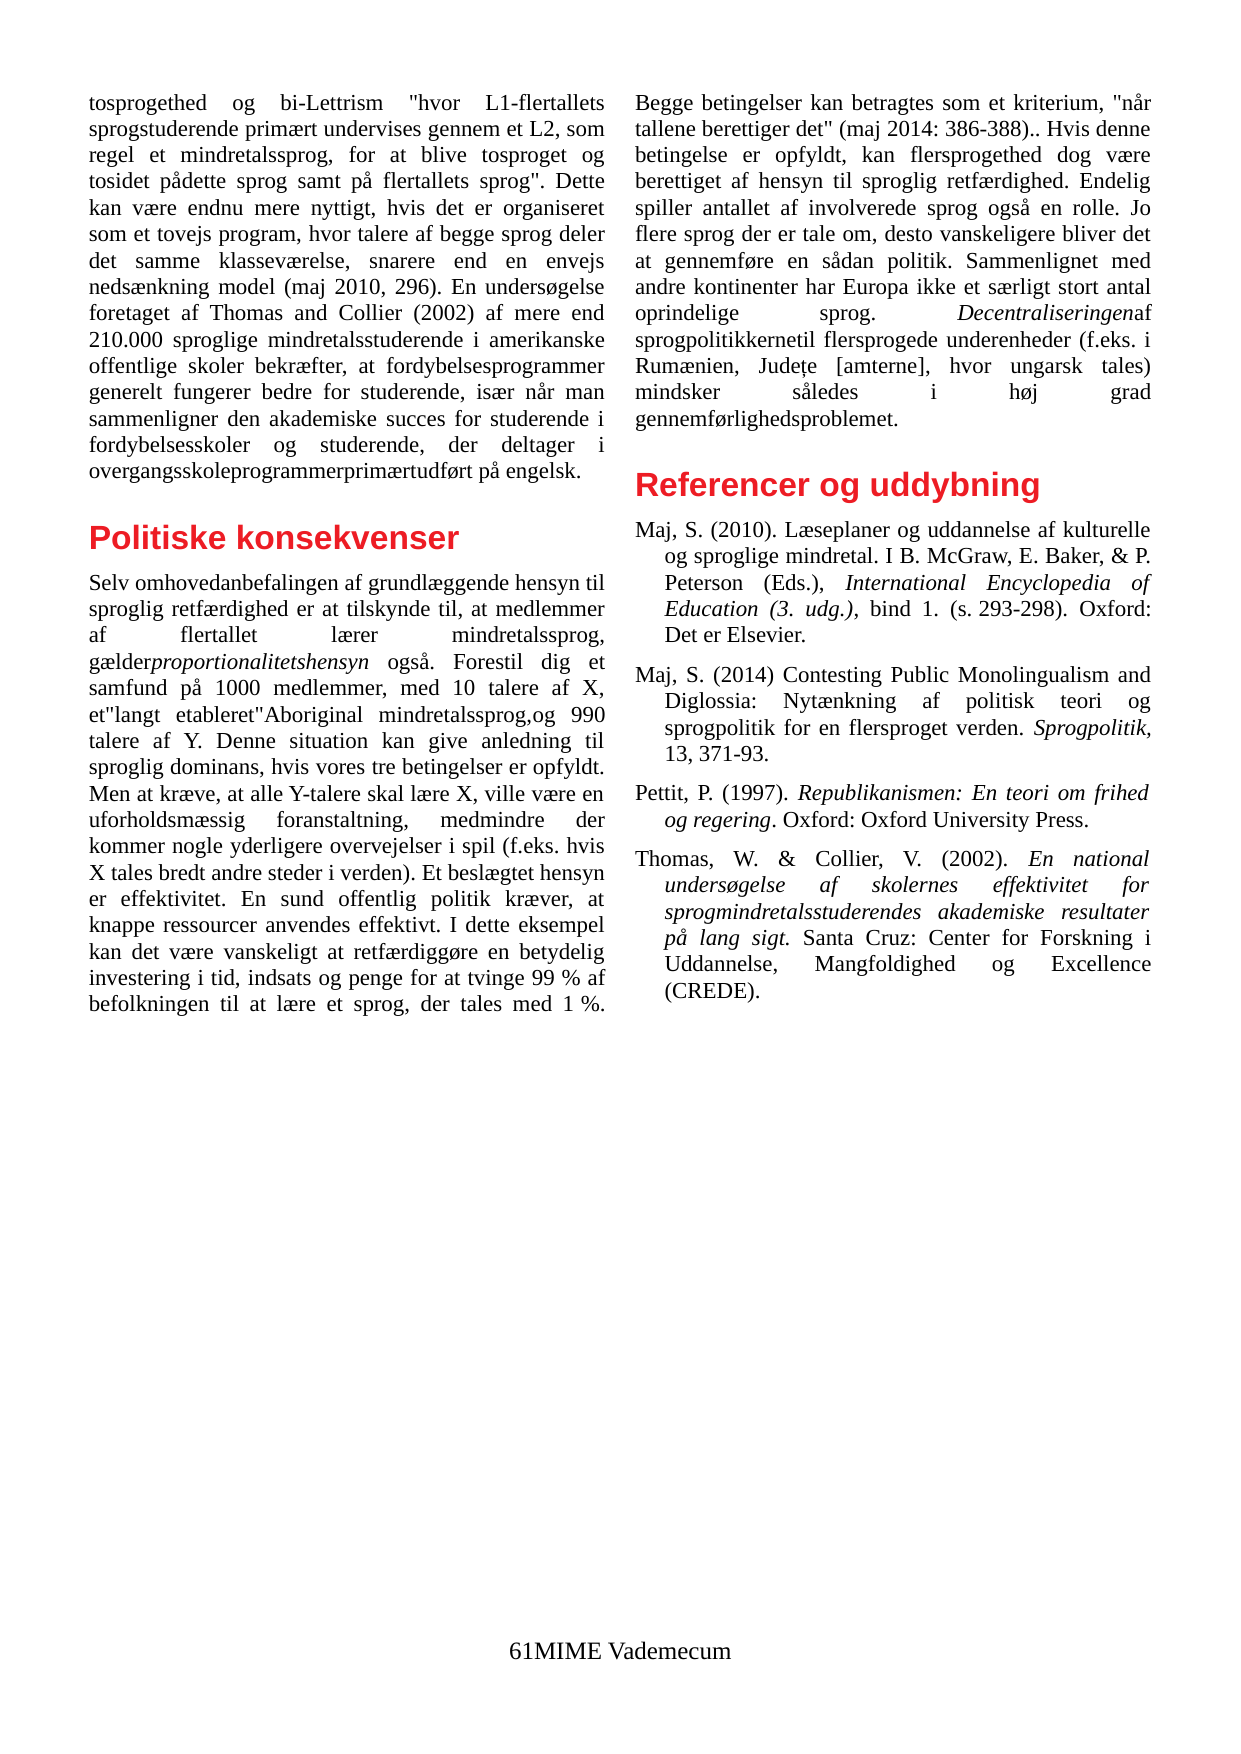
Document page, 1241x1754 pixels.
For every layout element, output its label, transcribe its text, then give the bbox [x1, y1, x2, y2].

text Maj, S. (2010). Læseplaner og uddannelse af kulturelle og sproglige mindretal. I B. McGraw, E. Baker, & P. Peterson (Eds.), International Encyclopedia of Education (3. udg.), bind 1. (s. 293-298). Oxford: Det er Elsevier. [635, 516, 1152, 648]
text Pettit, P. (1997). Republikanismen: En teori om frihed og regering. Oxford: Oxford University Press. [635, 779, 1152, 832]
subtitle Referencer og uddybning [635, 465, 1152, 504]
text Thomas, W. & Collier, V. (2002). En national undersøgelse af skolernes effektivitet for sprogmindretalsstuderendes akademiske resultater på lang sigt. Santa Cruz: Center for Forskning i Uddannelse, Mangfoldighed og Excellence (CREDE). [635, 845, 1152, 1003]
text Maj, S. (2014) Contesting Public Monolingualism and Diglossia: Nytænkning af politisk teori og sprogpolitik for en flersproget verden. Sprogpolitik, 13, 371-93. [635, 661, 1152, 766]
subtitle Politiske konsekvenser [88, 518, 605, 556]
text tosprogethed og bi-Lettrism "hvor L1-flertallets sprogstuderende primært undervises gennem et L2, som regel et mindretalssprog, for at blive tosproget og tosidet pådette sprog samt på flertallets sprog". Dette kan være endnu mere nyttigt, hvis det er organiseret som et tovejs program, hvor talere af begge sprog deler det samme klasseværelse, snarere end en envejs nedsænkning model (maj 2010, 296). En undersøgelse foretaget af Thomas and Collier (2002) af mere end 210.000 sproglige mindretalsstuderende i amerikanske offentlige skoler bekræfter, at fordybelsesprogrammer generelt fungerer bedre for studerende, især når man sammenligner den akademiske succes for studerende i fordybelsesskoler og studerende, der deltager i overgangsskoleprogrammerprimærtudført på engelsk. [88, 88, 605, 484]
text Selv omhovedanbefalingen af grundlæggende hensyn til sproglig retfærdighed er at tilskynde til, at medlemmer af flertallet lærer mindretalssprog, gælderproportionalitetshensyn også. Forestil dig et samfund på 1000 medlemmer, med 10 talere af X, et"langt etableret"Aboriginal mindretalssprog,og 990 talere af Y. Denne situation kan give anledning til sproglig dominans, hvis vores tre betingelser er opfyldt. Men at kræve, at alle Y-talere skal lære X, ville være en uforholdsmæssig foranstaltning, medmindre der kommer nogle yderligere overvejelser i spil (f.eks. hvis X tales bredt andre steder i verden). Et beslægtet hensyn er effektivitet. En sund offentlig politik kræver, at knappe ressourcer anvendes effektivt. I dette eksempel kan det være vanskeligt at retfærdiggøre en betydelig investering i tid, indsats og penge for at tvinge 99 % af befolkningen til at lære et sprog, der tales med 1 %. [88, 569, 605, 1017]
text Begge betingelser kan betragtes som et kriterium, "når tallene berettiger det" (maj 2014: 386-388).. Hvis denne betingelse er opfyldt, kan flersprogethed dog være berettiget af hensyn til sproglig retfærdighed. Endelig spiller antallet af involverede sprog også en rolle. Jo flere sprog der er tale om, desto vanskeligere bliver det at gennemføre en sådan politik. Sammenlignet med andre kontinenter har Europa ikke et særligt stort antal oprindelige sprog. Decentraliseringenaf sprogpolitikkernetil flersprogede underenheder (f.eks. i Rumænien, Județe [amterne], hvor ungarsk tales) mindsker således i høj grad gennemførlighedsproblemet. [635, 88, 1152, 431]
